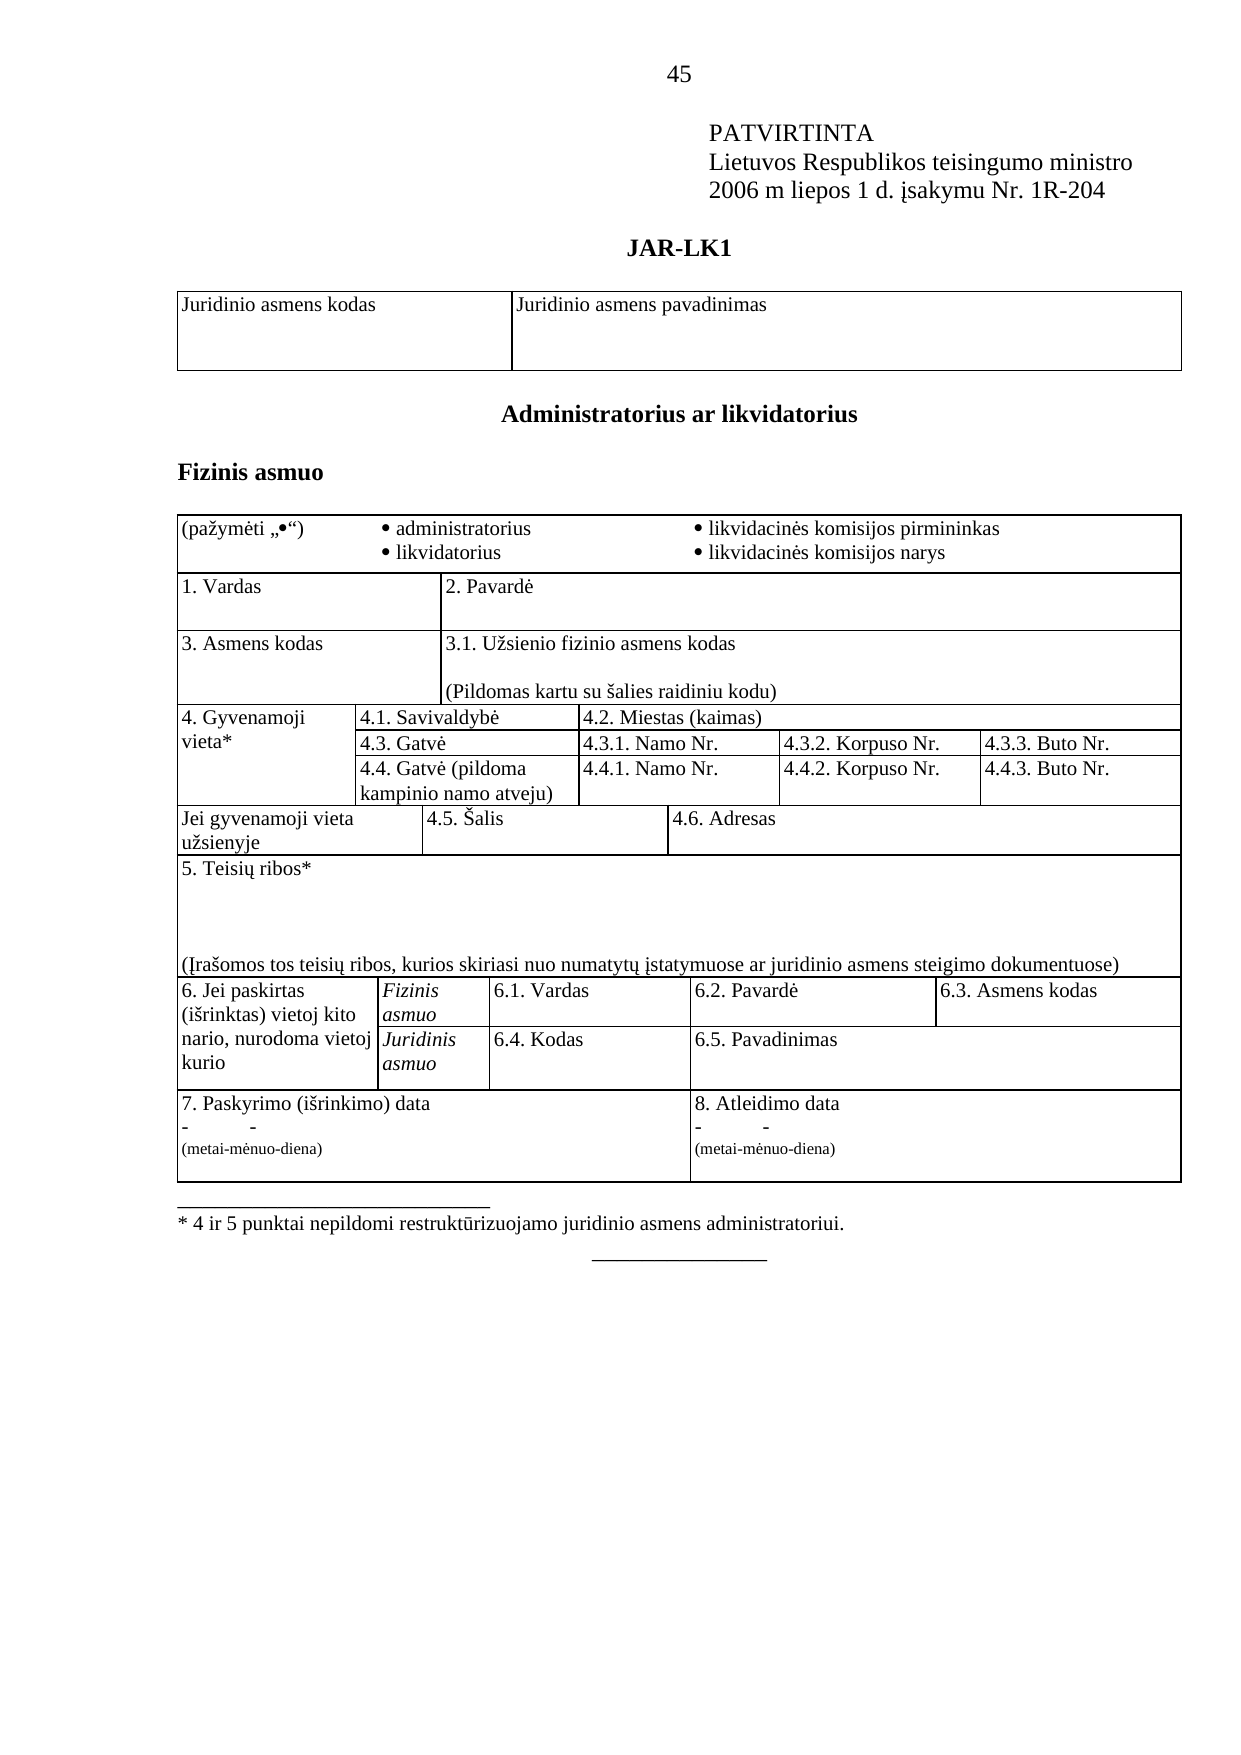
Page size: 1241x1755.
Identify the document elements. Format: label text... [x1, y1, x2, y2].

table_cell 4.5. Šalis [423, 806, 667, 854]
text Fizinis asmuo [177, 457, 1181, 486]
table_cell 2. Pavardė [442, 574, 1180, 630]
table_header JAR-LK1 [177, 233, 1181, 262]
table_cell 6.2. Pavardė [691, 978, 935, 1026]
table_header Juridinio asmens pavadinimas [513, 292, 1181, 369]
table_cell 4. Gyvenamoji vieta* [178, 705, 355, 804]
table_cell 4.4.2. Korpuso Nr. [780, 756, 980, 804]
table_cell 6.1. Vardas [490, 978, 690, 1026]
table_cell 4.6. Adresas [669, 806, 1180, 854]
table_cell 6. Jei paskirtas (išrinktas) vietoj kito nario, nurodoma vietoj kurio [178, 978, 377, 1089]
table_cell 6.3. Asmens kodas [937, 978, 1180, 1026]
table_cell 4.4.1. Namo Nr. [580, 756, 779, 804]
table_header  administratorius  likvidatorius [378, 516, 690, 572]
table_cell Fizinis asmuo [379, 978, 489, 1026]
text ______________ [177, 1235, 1181, 1264]
text _________________________ [177, 1183, 1181, 1211]
table_cell 7. Paskyrimo (išrinkimo) data - - (metai-mėnuo-diena) [178, 1091, 690, 1181]
text PATVIRTINTA [709, 118, 1181, 147]
table_cell 1. Vardas [178, 574, 440, 630]
text Administratorius ar likvidatorius [177, 399, 1181, 428]
table_cell Juridinis asmuo [379, 1027, 489, 1089]
table_header Juridinio asmens kodas [178, 292, 511, 369]
table_cell 8. Atleidimo data - - (metai-mėnuo-diena) [691, 1091, 1180, 1181]
text 2006 m liepos 1 d. įsakymu Nr. 1R-204 [177, 176, 1181, 204]
table_cell 6.4. Kodas [490, 1027, 690, 1089]
table_cell 3. Asmens kodas [178, 631, 440, 703]
table_cell 4.4.3. Buto Nr. [981, 756, 1180, 804]
text * 4 ir 5 punktai nepildomi restruktūrizuojamo juridinio asmens administratoriui. [177, 1211, 1181, 1235]
text Lietuvos Respublikos teisingumo ministro [177, 147, 1181, 176]
table_cell 6.5. Pavadinimas [691, 1027, 1180, 1089]
table_header  likvidacinės komisijos pirmininkas  likvidacinės komisijos narys [690, 516, 1180, 572]
table_header (pažymėti „“) [178, 516, 378, 572]
